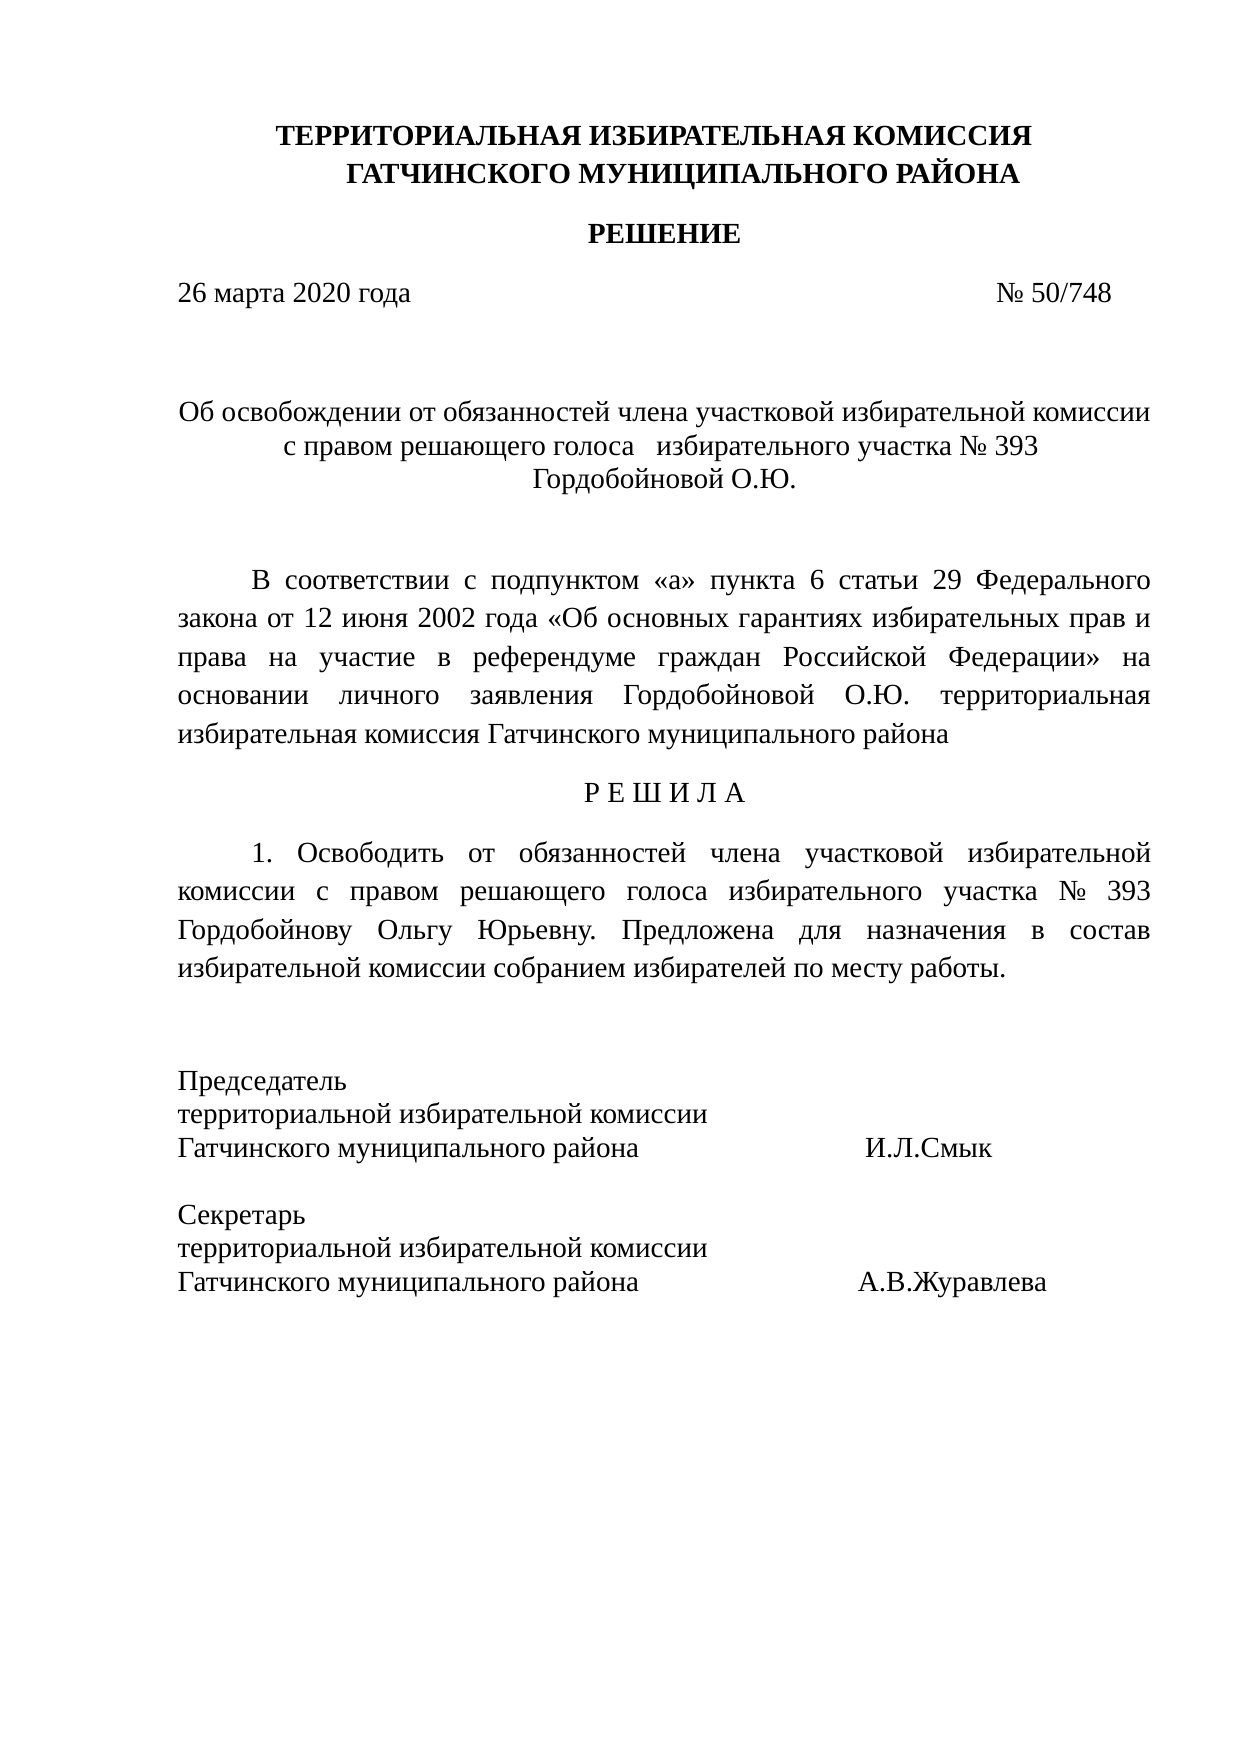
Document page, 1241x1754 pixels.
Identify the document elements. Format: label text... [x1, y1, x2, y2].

text Об освобождении от обязанностей члена участковой избирательной комиссии с правом решающего голоса избирательного участка № 393 [177, 394, 1152, 461]
text Председатель [177, 1063, 1152, 1096]
text Гордобойновой О.Ю. [177, 461, 1152, 495]
text РЕШЕНИЕ [177, 216, 1152, 249]
text территориальной избирательной комиссии [177, 1096, 1152, 1130]
text ТЕРРИТОРИАЛЬНАЯ ИЗБИРАТЕЛЬНАЯ КОМИССИЯ ГАТЧИНСКОГО МУНИЦИПАЛЬНОГО РАЙОНА [215, 118, 1152, 190]
text Гатчинского муниципального района А.В.Журавлева [177, 1264, 1152, 1298]
text 26 марта 2020 года № 50/748 [177, 275, 1152, 309]
text Р Е Ш И Л А [177, 775, 1152, 809]
text территориальной избирательной комиссии [177, 1231, 1152, 1264]
text Секретарь [177, 1197, 1152, 1231]
text В соответствии с подпунктом «а» пункта 6 статьи 29 Федерального закона от 12 июня 2002 года «Об основных гарантиях избирательных прав и права на участие в референдуме граждан Российской Федерации» на основании личного заявления Гордобойновой О.Ю. территориальная избирательная комиссия Гатчинского муниципального района [177, 562, 1152, 749]
text Гатчинского муниципального района И.Л.Смык [177, 1130, 1152, 1163]
text 1. Освободить от обязанностей члена участковой избирательной комиссии с правом решающего голоса избирательного участка № 393 Гордобойнову Ольгу Юрьевну. Предложена для назначения в состав избирательной комиссии собранием избирателей по месту работы. [177, 835, 1152, 984]
